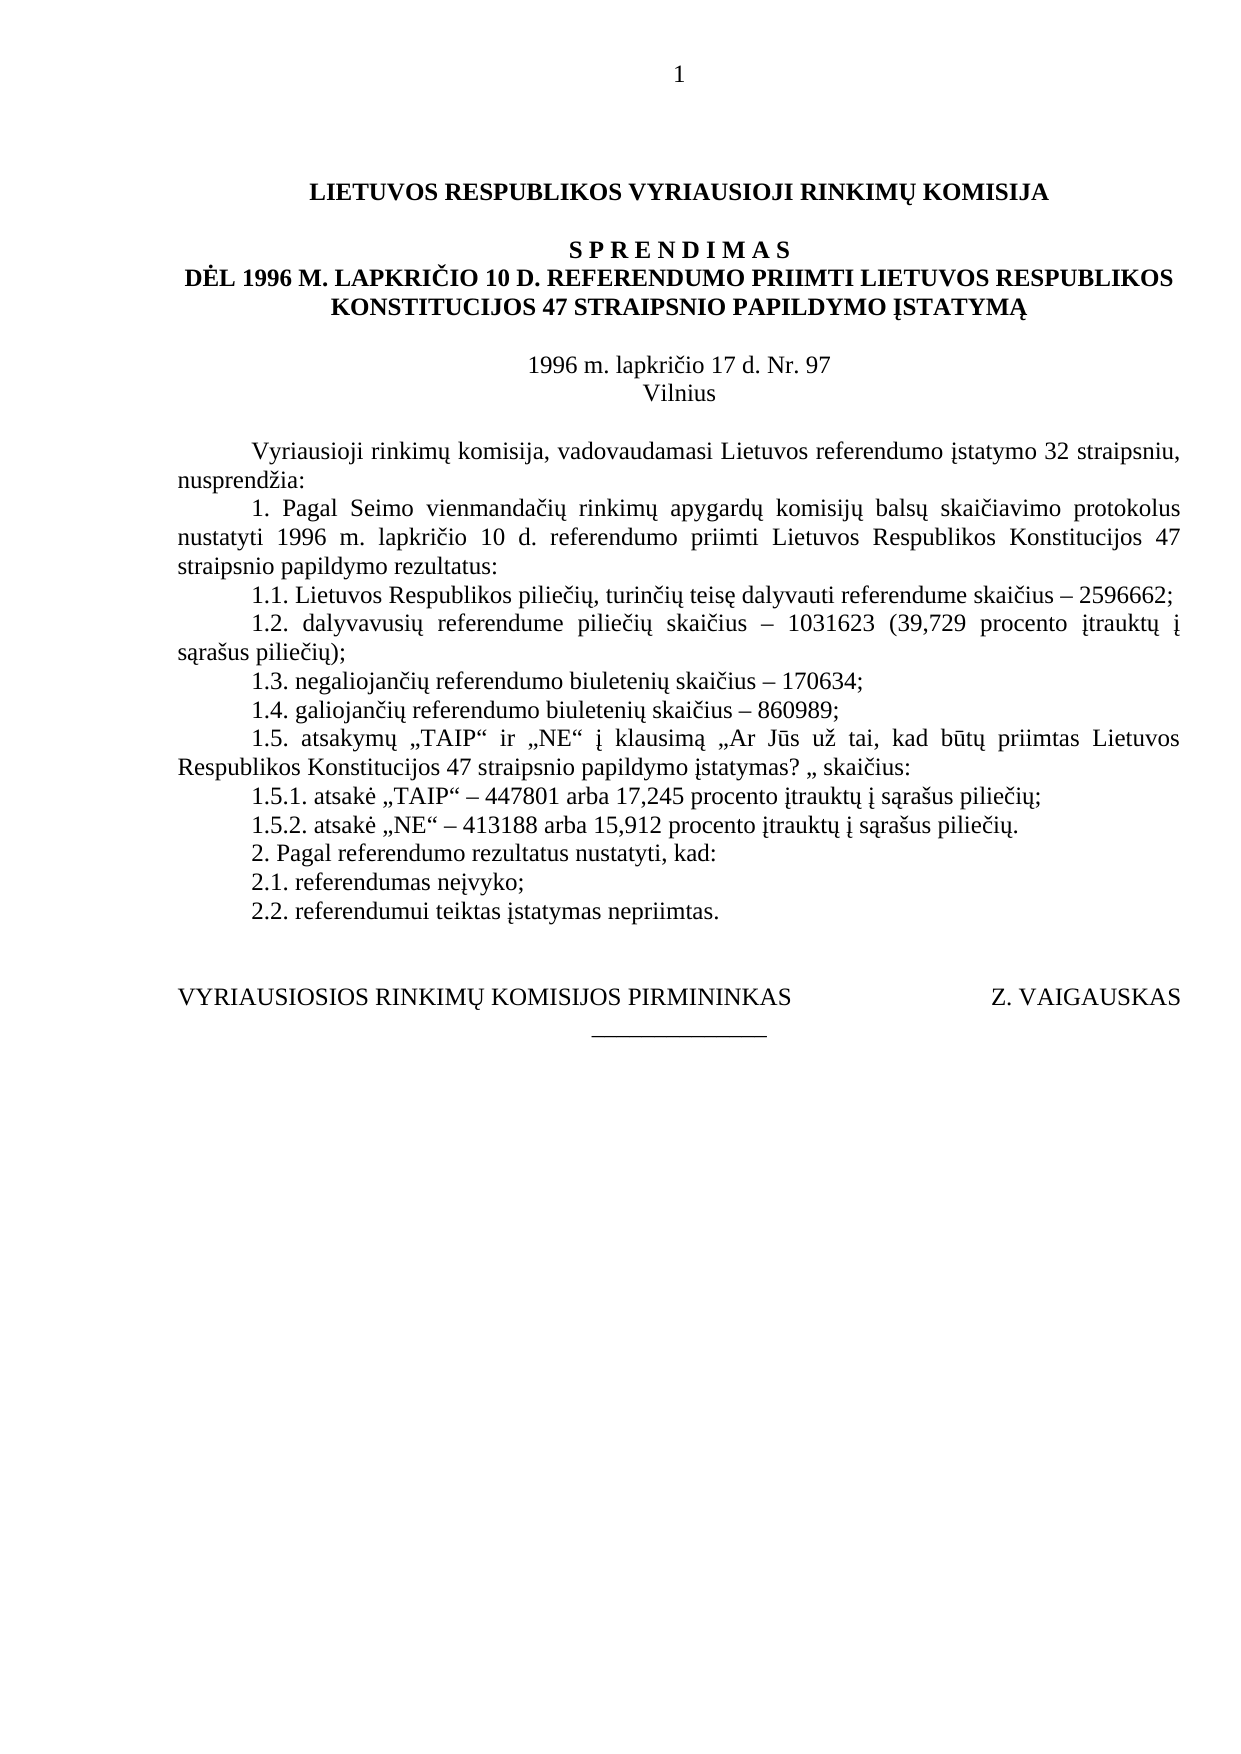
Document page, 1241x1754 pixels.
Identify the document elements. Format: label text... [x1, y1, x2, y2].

text 1996 m. lapkričio 17 d. Nr. 97 [177, 350, 1181, 378]
text S P R E N D I M A S [177, 235, 1181, 263]
text 2. Pagal referendumo rezultatus nustatyti, kad: [177, 838, 1181, 867]
text 1.5. atsakymų „TAIP“ ir „NE“ į klausimą „Ar Jūs už tai, kad būtų priimtas Lietuvos Respublikos Konstitucijos 47 straipsnio papildymo įstatymas? „ skaičius: [177, 723, 1181, 781]
text ______________ [177, 1011, 1181, 1040]
text 1.5.2. atsakė „NE“ – 413188 arba 15,912 procento įtrauktų į sąrašus piliečių. [177, 810, 1181, 838]
text 2.2. referendumui teiktas įstatymas nepriimtas. [177, 896, 1181, 925]
text 1.5.1. atsakė „TAIP“ – 447801 arba 17,245 procento įtrauktų į sąrašus piliečių; [177, 781, 1181, 810]
text LIETUVOS RESPUBLIKOS VYRIAUSIOJI RINKIMŲ KOMISIJA [177, 177, 1181, 206]
text Vyriausioji rinkimų komisija, vadovaudamasi Lietuvos referendumo įstatymo 32 straipsniu, nusprendžia: [177, 436, 1181, 493]
text 1.4. galiojančių referendumo biuletenių skaičius – 860989; [177, 695, 1181, 723]
text 1.1. Lietuvos Respublikos piliečių, turinčių teisę dalyvauti referendume skaičius – 2596662; [177, 580, 1181, 608]
text 2.1. referendumas neįvyko; [177, 867, 1181, 896]
text 1. Pagal Seimo vienmandačių rinkimų apygardų komisijų balsų skaičiavimo protokolus nustatyti 1996 m. lapkričio 10 d. referendumo priimti Lietuvos Respublikos Konstitucijos 47 straipsnio papildymo rezultatus: [177, 493, 1181, 580]
text VYRIAUSIOSIOS RINKIMŲ KOMISIJOS PIRMININKAS Z. VAIGAUSKAS [177, 982, 1181, 1011]
text 1.2. dalyvavusių referendume piliečių skaičius – 1031623 (39,729 procento įtrauktų į sąrašus piliečių); [177, 608, 1181, 666]
text Vilnius [177, 378, 1181, 407]
text 1.3. negaliojančių referendumo biuletenių skaičius – 170634; [177, 666, 1181, 695]
text DĖL 1996 M. LAPKRIČIO 10 D. REFERENDUMO PRIIMTI LIETUVOS RESPUBLIKOS KONSTITUCIJOS 47 STRAIPSNIO PAPILDYMO ĮSTATYMĄ [177, 263, 1181, 321]
